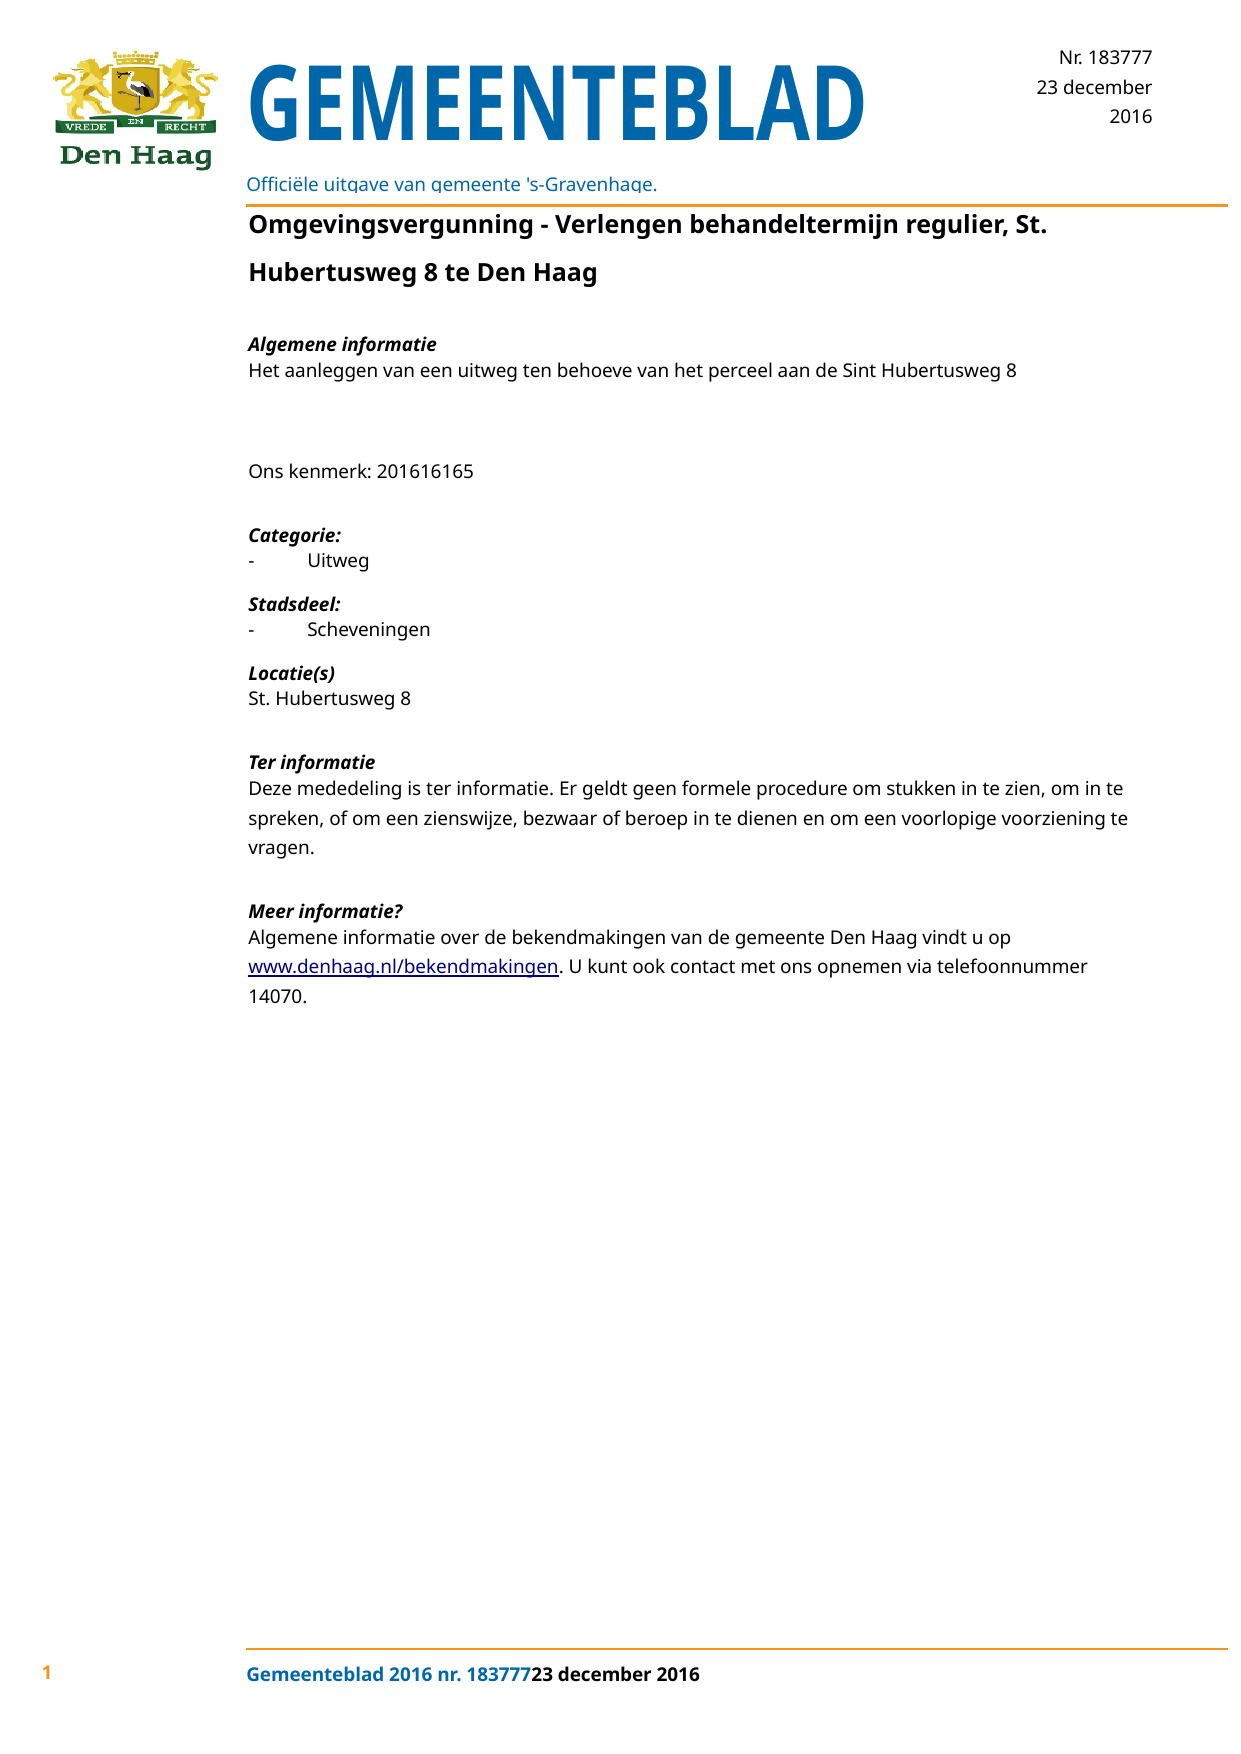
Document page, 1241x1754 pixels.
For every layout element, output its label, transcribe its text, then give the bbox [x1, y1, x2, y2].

text Algemene informatie [248, 331, 1152, 357]
text Categorie: [248, 522, 1152, 548]
picture [41, 47, 231, 172]
text Locatie(s) [248, 660, 1152, 685]
list Uitweg [248, 548, 1152, 573]
text Stadsdeel: [248, 591, 1152, 617]
text Omgevingsvergunning - Verlengen behandeltermijn regulier, St. Hubertusweg 8 te Den Haag [248, 207, 1152, 288]
text Ons kenmerk: 201616165 [248, 458, 1152, 484]
text Deze mededeling is ter informatie. Er geldt geen formele procedure om stukken in te zien, om in te spreken, of om een zienswijze, bezwaar of beroep in te dienen en om een voorlopige voorziening te vragen. [248, 775, 1152, 860]
text St. Hubertusweg 8 [248, 685, 1152, 711]
text Algemene informatie over de bekendmakingen van de gemeente Den Haag vindt u op www.denhaag.nl/bekendmakingen. U kunt ook contact met ons opnemen via telefoonnummer 14070. [248, 924, 1152, 1009]
text Het aanleggen van een uitweg ten behoeve van het perceel aan de Sint Hubertusweg 8 [248, 357, 1152, 383]
list Scheveningen [248, 617, 1152, 642]
text Ter informatie [248, 749, 1152, 775]
text Meer informatie? [248, 898, 1152, 924]
